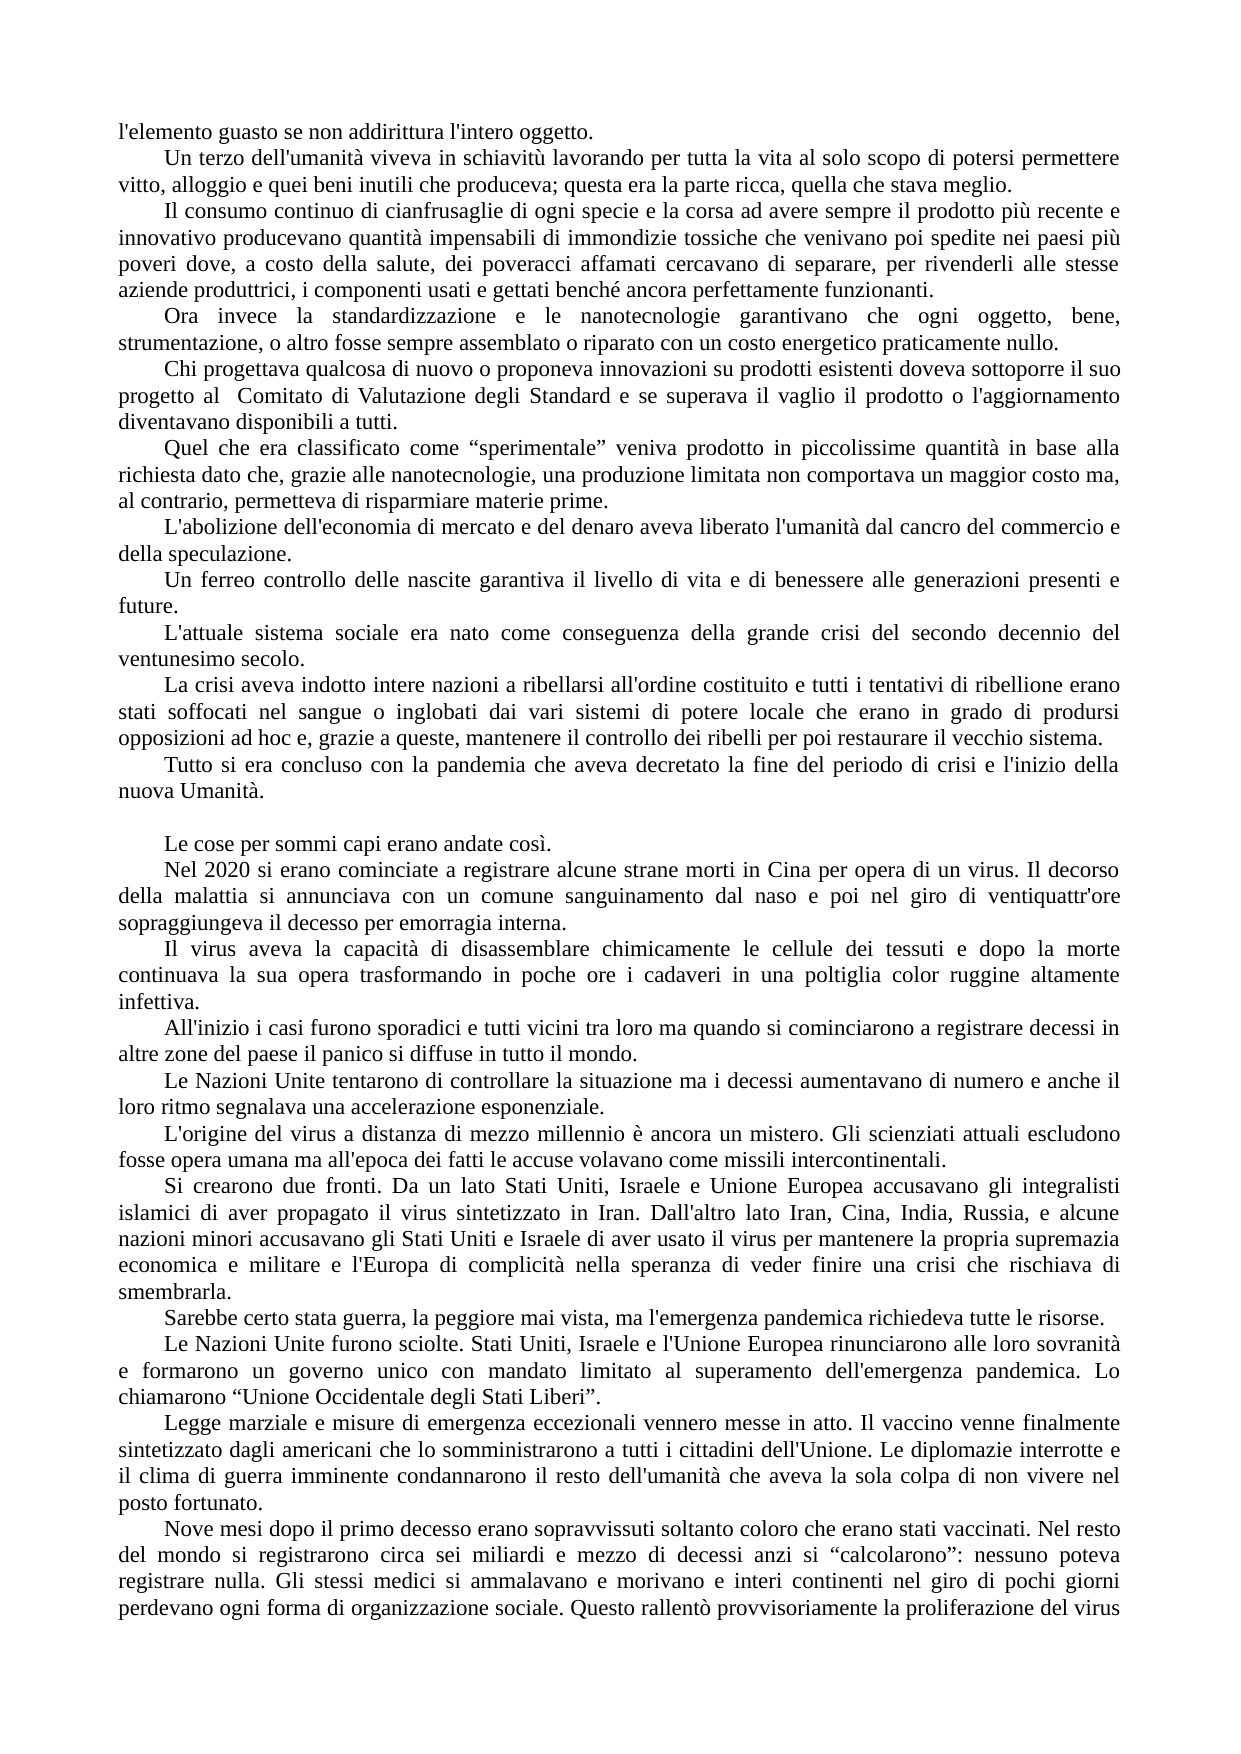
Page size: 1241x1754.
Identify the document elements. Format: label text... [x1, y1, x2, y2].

text Legge marziale e misure di emergenza eccezionali vennero messe in atto. Il vaccino venne finalmente sintetizzato dagli americani che lo somministrarono a tutti i cittadini dell'Unione. Le diplomazie interrotte e il clima di guerra imminente condannarono il resto dell'umanità che aveva la sola colpa di non vivere nel posto fortunato. [118, 1409, 1122, 1515]
text Ora invece la standardizzazione e le nanotecnologie garantivano che ogni oggetto, bene, strumentazione, o altro fosse sempre assemblato o riparato con un costo energetico praticamente nullo. [118, 303, 1122, 355]
text Il consumo continuo di cianfrusaglie di ogni specie e la corsa ad avere sempre il prodotto più recente e innovativo producevano quantità impensabili di immondizie tossiche che venivano poi spedite nei paesi più poveri dove, a costo della salute, dei poveracci affamati cercavano di separare, per rivenderli alle stesse aziende produttrici, i componenti usati e gettati benché ancora perfettamente funzionanti. [118, 197, 1122, 303]
text Le Nazioni Unite tentarono di controllare la situazione ma i decessi aumentavano di numero e anche il loro ritmo segnalava una accelerazione esponenziale. [118, 1067, 1122, 1119]
text Il virus aveva la capacità di disassemblare chimicamente le cellule dei tessuti e dopo la morte continuava la sua opera trasformando in poche ore i cadaveri in una poltiglia color ruggine altamente infettiva. [118, 935, 1122, 1014]
text L'abolizione dell'economia di mercato e del denaro aveva liberato l'umanità dal cancro del commercio e della speculazione. [118, 513, 1122, 566]
text Sarebbe certo stata guerra, la peggiore mai vista, ma l'emergenza pandemica richiedeva tutte le risorse. [118, 1304, 1122, 1330]
text Tutto si era concluso con la pandemia che aveva decretato la fine del periodo di crisi e l'inizio della nuova Umanità. [118, 751, 1122, 803]
text Quel che era classificato come “sperimentale” veniva prodotto in piccolissime quantità in base alla richiesta dato che, grazie alle nanotecnologie, una produzione limitata non comportava un maggior costo ma, al contrario, permetteva di risparmiare materie prime. [118, 434, 1122, 513]
text Un terzo dell'umanità viveva in schiavitù lavorando per tutta la vita al solo scopo di potersi permettere vitto, alloggio e quei beni inutili che produceva; questa era la parte ricca, quella che stava meglio. [118, 144, 1122, 197]
text Le Nazioni Unite furono sciolte. Stati Uniti, Israele e l'Unione Europea rinunciarono alle loro sovranità e formarono un governo unico con mandato limitato al superamento dell'emergenza pandemica. Lo chiamarono “Unione Occidentale degli Stati Liberi”. [118, 1330, 1122, 1409]
text Le cose per sommi capi erano andate così. [118, 830, 1122, 856]
text All'inizio i casi furono sporadici e tutti vicini tra loro ma quando si cominciarono a registrare decessi in altre zone del paese il panico si diffuse in tutto il mondo. [118, 1014, 1122, 1067]
text Chi progettava qualcosa di nuovo o proponeva innovazioni su prodotti esistenti doveva sottoporre il suo progetto al Comitato di Valutazione degli Standard e se superava il vaglio il prodotto o l'aggiornamento diventavano disponibili a tutti. [118, 355, 1122, 434]
text l'elemento guasto se non addirittura l'intero oggetto. [118, 118, 1122, 144]
text L'attuale sistema sociale era nato come conseguenza della grande crisi del secondo decennio del ventunesimo secolo. [118, 619, 1122, 672]
text La crisi aveva indotto intere nazioni a ribellarsi all'ordine costituito e tutti i tentativi di ribellione erano stati soffocati nel sangue o inglobati dai vari sistemi di potere locale che erano in grado di prodursi opposizioni ad hoc e, grazie a queste, mantenere il controllo dei ribelli per poi restaurare il vecchio sistema. [118, 672, 1122, 751]
text Un ferreo controllo delle nascite garantiva il livello di vita e di benessere alle generazioni presenti e future. [118, 566, 1122, 619]
text Nove mesi dopo il primo decesso erano sopravvissuti soltanto coloro che erano stati vaccinati. Nel resto del mondo si registrarono circa sei miliardi e mezzo di decessi anzi si “calcolarono”: nessuno poteva registrare nulla. Gli stessi medici si ammalavano e morivano e interi continenti nel giro di pochi giorni perdevano ogni forma di organizzazione sociale. Questo rallentò provvisoriamente la proliferazione del virus [118, 1515, 1122, 1620]
text L'origine del virus a distanza di mezzo millennio è ancora un mistero. Gli scienziati attuali escludono fosse opera umana ma all'epoca dei fatti le accuse volavano come missili intercontinentali. [118, 1119, 1122, 1172]
text Nel 2020 si erano cominciate a registrare alcune strane morti in Cina per opera di un virus. Il decorso della malattia si annunciava con un comune sanguinamento dal naso e poi nel giro di ventiquattr'ore sopraggiungeva il decesso per emorragia interna. [118, 856, 1122, 935]
text Si crearono due fronti. Da un lato Stati Uniti, Israele e Unione Europea accusavano gli integralisti islamici di aver propagato il virus sintetizzato in Iran. Dall'altro lato Iran, Cina, India, Russia, e alcune nazioni minori accusavano gli Stati Uniti e Israele di aver usato il virus per mantenere la propria supremazia economica e militare e l'Europa di complicità nella speranza di veder finire una crisi che rischiava di smembrarla. [118, 1172, 1122, 1304]
